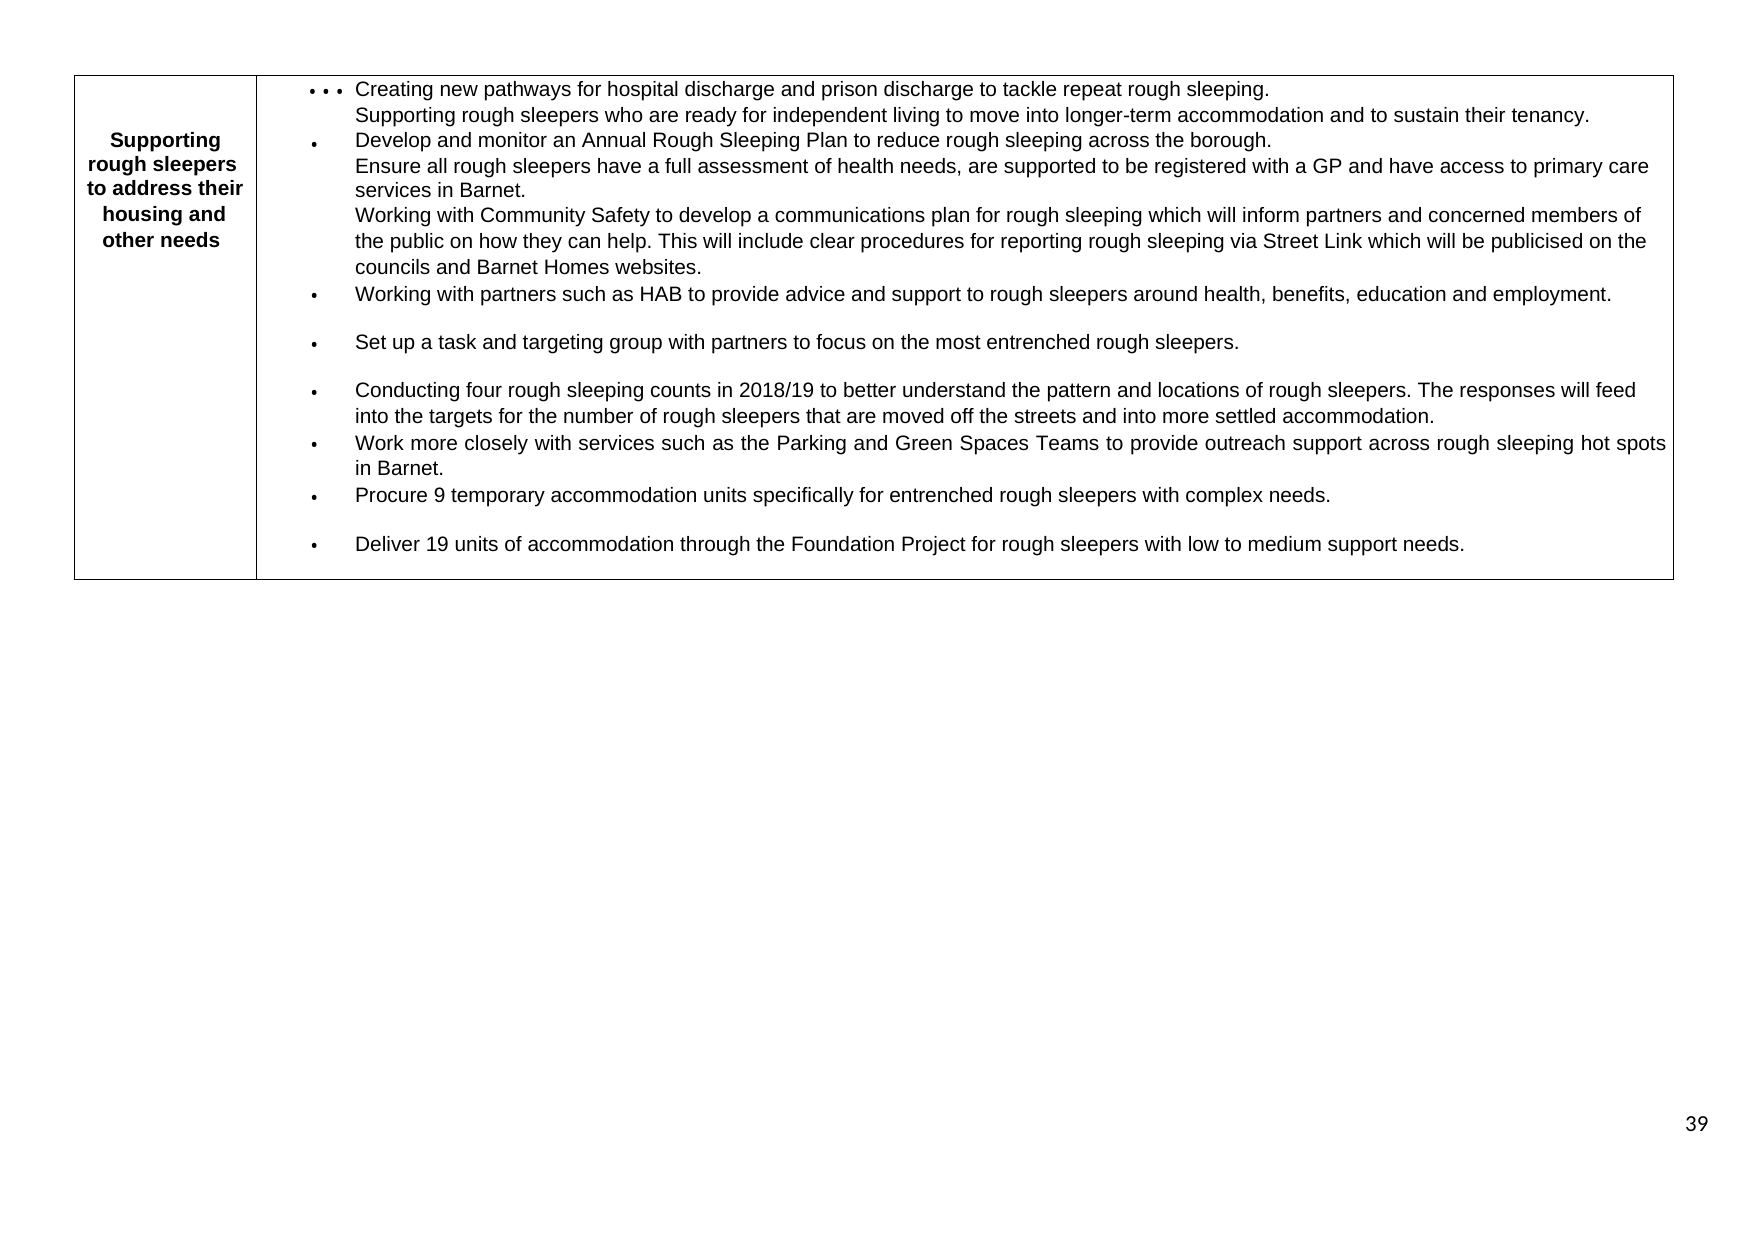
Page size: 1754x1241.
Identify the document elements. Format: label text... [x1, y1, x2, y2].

table_cell Set up a task and targeting group with partners to focus on the most entrenched rough sleepers. [355, 329, 1673, 377]
table_cell • [257, 377, 355, 429]
table_cell • [257, 482, 355, 530]
table_cell [75, 280, 256, 329]
table_cell [75, 377, 256, 429]
table_cell • • • • [257, 76, 355, 280]
table_cell Work more closely with services such as the Parking and Green Spaces Teams to provide outreach support across rough sleeping hot spots in Barnet. [355, 430, 1673, 482]
table_cell Deliver 19 units of accommodation through the Foundation Project for rough sleepers with low to medium support needs. [355, 530, 1673, 579]
table_cell [75, 430, 256, 482]
table_cell Working with partners such as HAB to provide advice and support to rough sleepers around health, benefits, education and employment. [355, 280, 1673, 329]
table_cell Supporting rough sleepers to address their housing and other needs [75, 76, 256, 280]
table_cell • [257, 329, 355, 377]
table_cell [75, 482, 256, 530]
table_cell • [257, 530, 355, 579]
table_cell [75, 329, 256, 377]
table_cell Conducting four rough sleeping counts in 2018/19 to better understand the pattern and locations of rough sleepers. The responses will feed into the targets for the number of rough sleepers that are moved off the streets and into more settled accommodation. [355, 377, 1673, 429]
table_cell [75, 530, 256, 579]
table_cell • [257, 430, 355, 482]
table_cell Procure 9 temporary accommodation units specifically for entrenched rough sleepers with complex needs. [355, 482, 1673, 530]
table_cell Creating new pathways for hospital discharge and prison discharge to tackle repeat rough sleeping. Supporting rough sleepers who are ready for independent living to move into longer-term accommodation and to sustain their tenancy. Develop and monitor an Annual Rough Sleeping Plan to reduce rough sleeping across the borough. Ensure all rough sleepers have a full assessment of health needs, are supported to be registered with a GP and have access to primary care services in Barnet. Working with Community Safety to develop a communications plan for rough sleeping which will inform partners and concerned members of the public on how they can help. This will include clear procedures for reporting rough sleeping via Street Link which will be publicised on the councils and Barnet Homes websites. [355, 76, 1673, 280]
table_cell • [257, 280, 355, 329]
